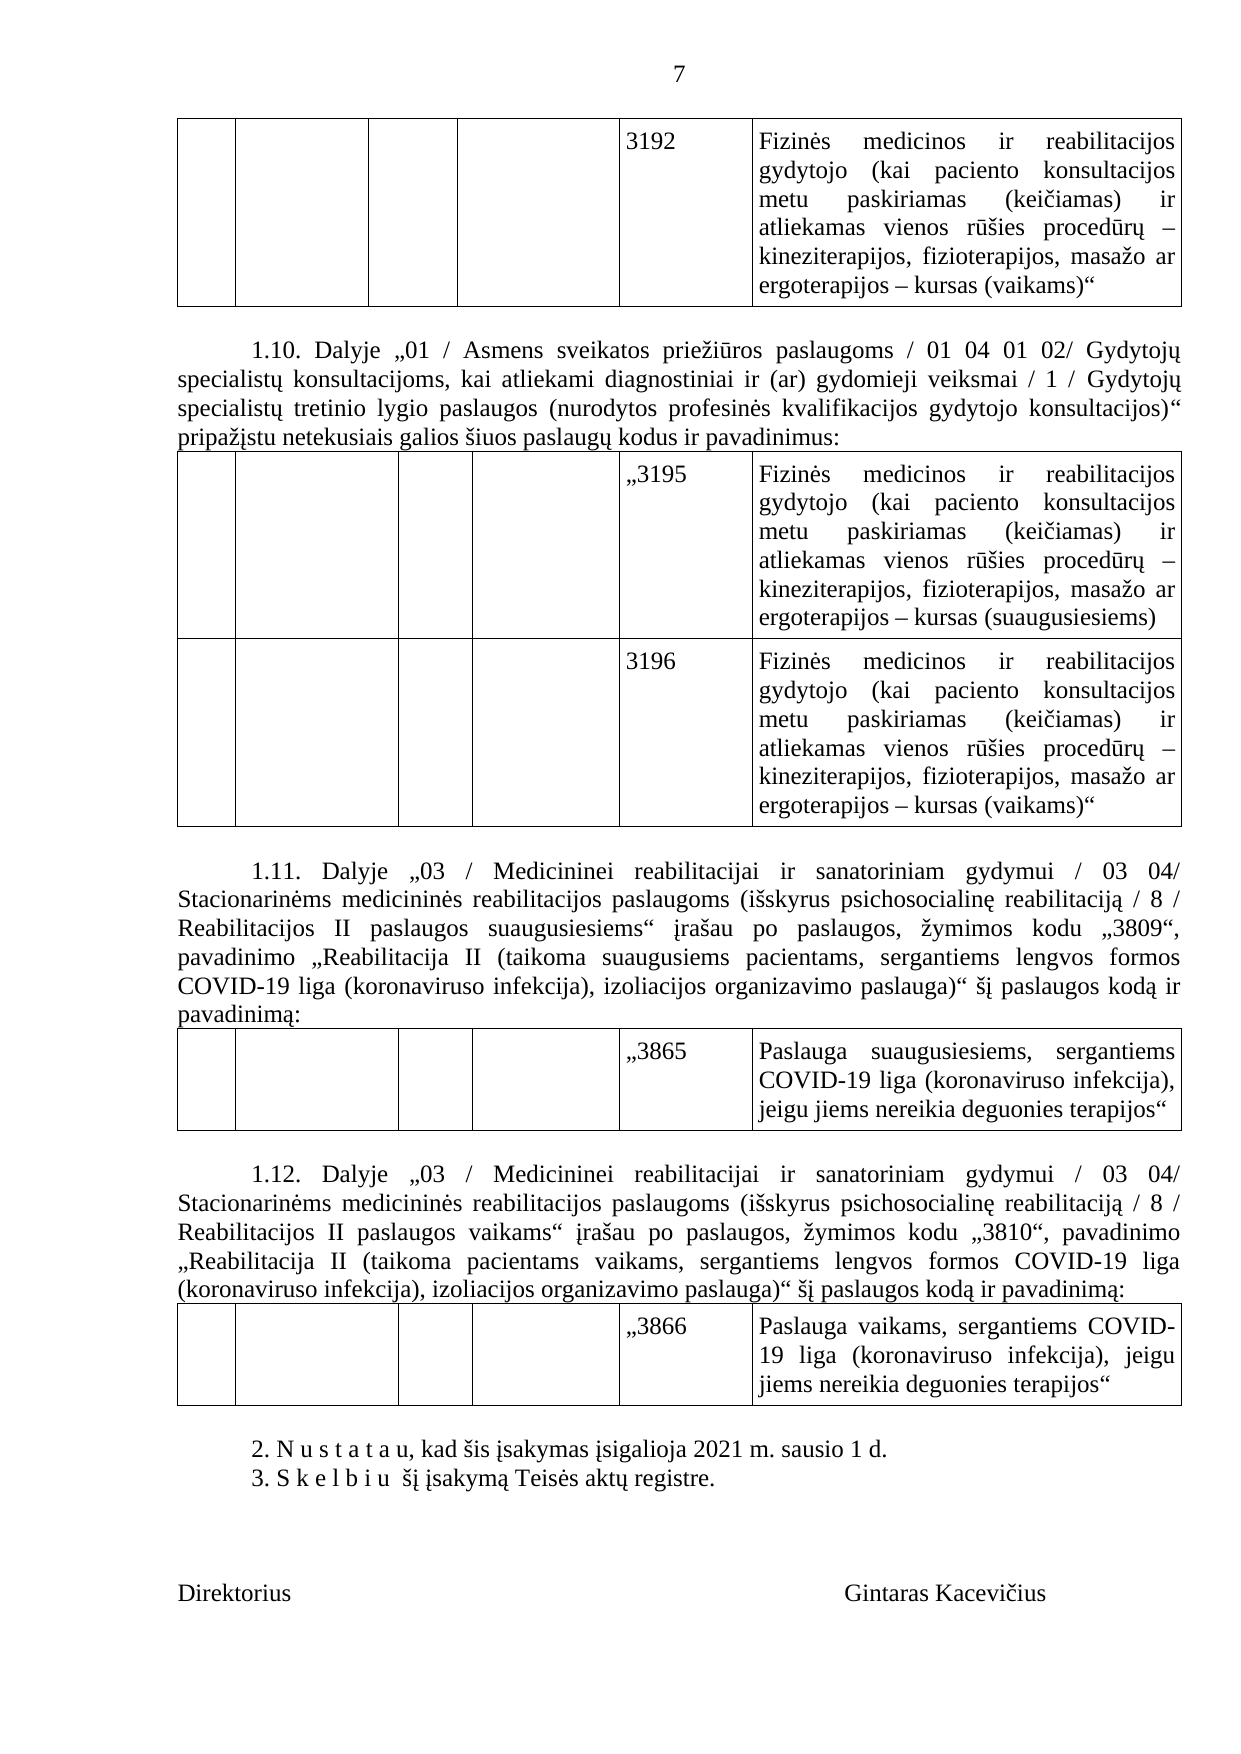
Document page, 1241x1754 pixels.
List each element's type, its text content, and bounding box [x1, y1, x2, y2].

text 1.12. Dalyje „03 / Medicininei reabilitacijai ir sanatoriniam gydymui / 03 04/ Stacionarinėms medicininės reabilitacijos paslaugoms (išskyrus psichosocialinę reabilitaciją / 8 / Reabilitacijos II paslaugos vaikams“ įrašau po paslaugos, žymimos kodu „3810“, pavadinimo „Reabilitacija II (taikoma pacientams vaikams, sergantiems lengvos formos COVID-19 liga (koronaviruso infekcija), izoliacijos organizavimo paslauga)“ šį paslaugos kodą ir pavadinimą: [177, 1159, 1181, 1303]
table_header „3195 [620, 452, 752, 638]
table_header [178, 1304, 235, 1405]
table_header [399, 1029, 472, 1130]
table_cell [369, 119, 457, 306]
table_header [473, 452, 619, 638]
table_cell [178, 119, 235, 306]
table_header [178, 452, 235, 638]
table_cell [473, 639, 619, 826]
table_header Paslauga vaikams, sergantiems COVID-19 liga (koronaviruso infekcija), jeigu jiems nereikia deguonies terapijos“ [753, 1304, 1181, 1405]
table_header „3866 [620, 1304, 752, 1405]
table_cell [236, 639, 398, 826]
text 2. N u s t a t a u, kad šis įsakymas įsigalioja 2021 m. sausio 1 d. [177, 1434, 1181, 1463]
table_cell [458, 119, 619, 306]
text 1.11. Dalyje „03 / Medicininei reabilitacijai ir sanatoriniam gydymui / 03 04/ Stacionarinėms medicininės reabilitacijos paslaugoms (išskyrus psichosocialinę reabilitaciją / 8 / Reabilitacijos II paslaugos suaugusiesiems“ įrašau po paslaugos, žymimos kodu „3809“, pavadinimo „Reabilitacija II (taikoma suaugusiems pacientams, sergantiems lengvos formos COVID-19 liga (koronaviruso infekcija), izoliacijos organizavimo paslauga)“ šį paslaugos kodą ir pavadinimą: [177, 856, 1181, 1028]
table_header [236, 1029, 398, 1130]
table_header „3865 [620, 1029, 752, 1130]
table_header Fizinės medicinos ir reabilitacijos gydytojo (kai paciento konsultacijos metu paskiriamas (keičiamas) ir atliekamas vienos rūšies procedūrų – kineziterapijos, fizioterapijos, masažo ar ergoterapijos – kursas (suaugusiesiems) [753, 452, 1181, 638]
table_header [399, 1304, 472, 1405]
table_cell Fizinės medicinos ir reabilitacijos gydytojo (kai paciento konsultacijos metu paskiriamas (keičiamas) ir atliekamas vienos rūšies procedūrų – kineziterapijos, fizioterapijos, masažo ar ergoterapijos – kursas (vaikams)“ [753, 639, 1181, 826]
table_header [473, 1304, 619, 1405]
table_header [178, 1029, 235, 1130]
table_cell [236, 119, 368, 306]
table_header [236, 452, 398, 638]
text 1.10. Dalyje „01 / Asmens sveikatos priežiūros paslaugoms / 01 04 01 02/ Gydytojų specialistų konsultacijoms, kai atliekami diagnostiniai ir (ar) gydomieji veiksmai / 1 / Gydytojų specialistų tretinio lygio paslaugos (nurodytos profesinės kvalifikacijos gydytojo konsultacijos)“ pripažįstu netekusiais galios šiuos paslaugų kodus ir pavadinimus: [177, 336, 1181, 451]
table_header Paslauga suaugusiesiems, sergantiems COVID-19 liga (koronaviruso infekcija), jeigu jiems nereikia deguonies terapijos“ [753, 1029, 1181, 1130]
table_header [236, 1304, 398, 1405]
table_cell 3196 [620, 639, 752, 826]
table_cell Fizinės medicinos ir reabilitacijos gydytojo (kai paciento konsultacijos metu paskiriamas (keičiamas) ir atliekamas vienos rūšies procedūrų – kineziterapijos, fizioterapijos, masažo ar ergoterapijos – kursas (vaikams)“ [753, 119, 1181, 306]
table_header [399, 452, 472, 638]
table_cell [178, 639, 235, 826]
table_cell [399, 639, 472, 826]
text Direktorius Gintaras Kacevičius [177, 1578, 1181, 1607]
table_cell 3192 [620, 119, 752, 306]
table_header [473, 1029, 619, 1130]
text 3. S k e l b i u šį įsakymą Teisės aktų registre. [177, 1463, 1181, 1492]
